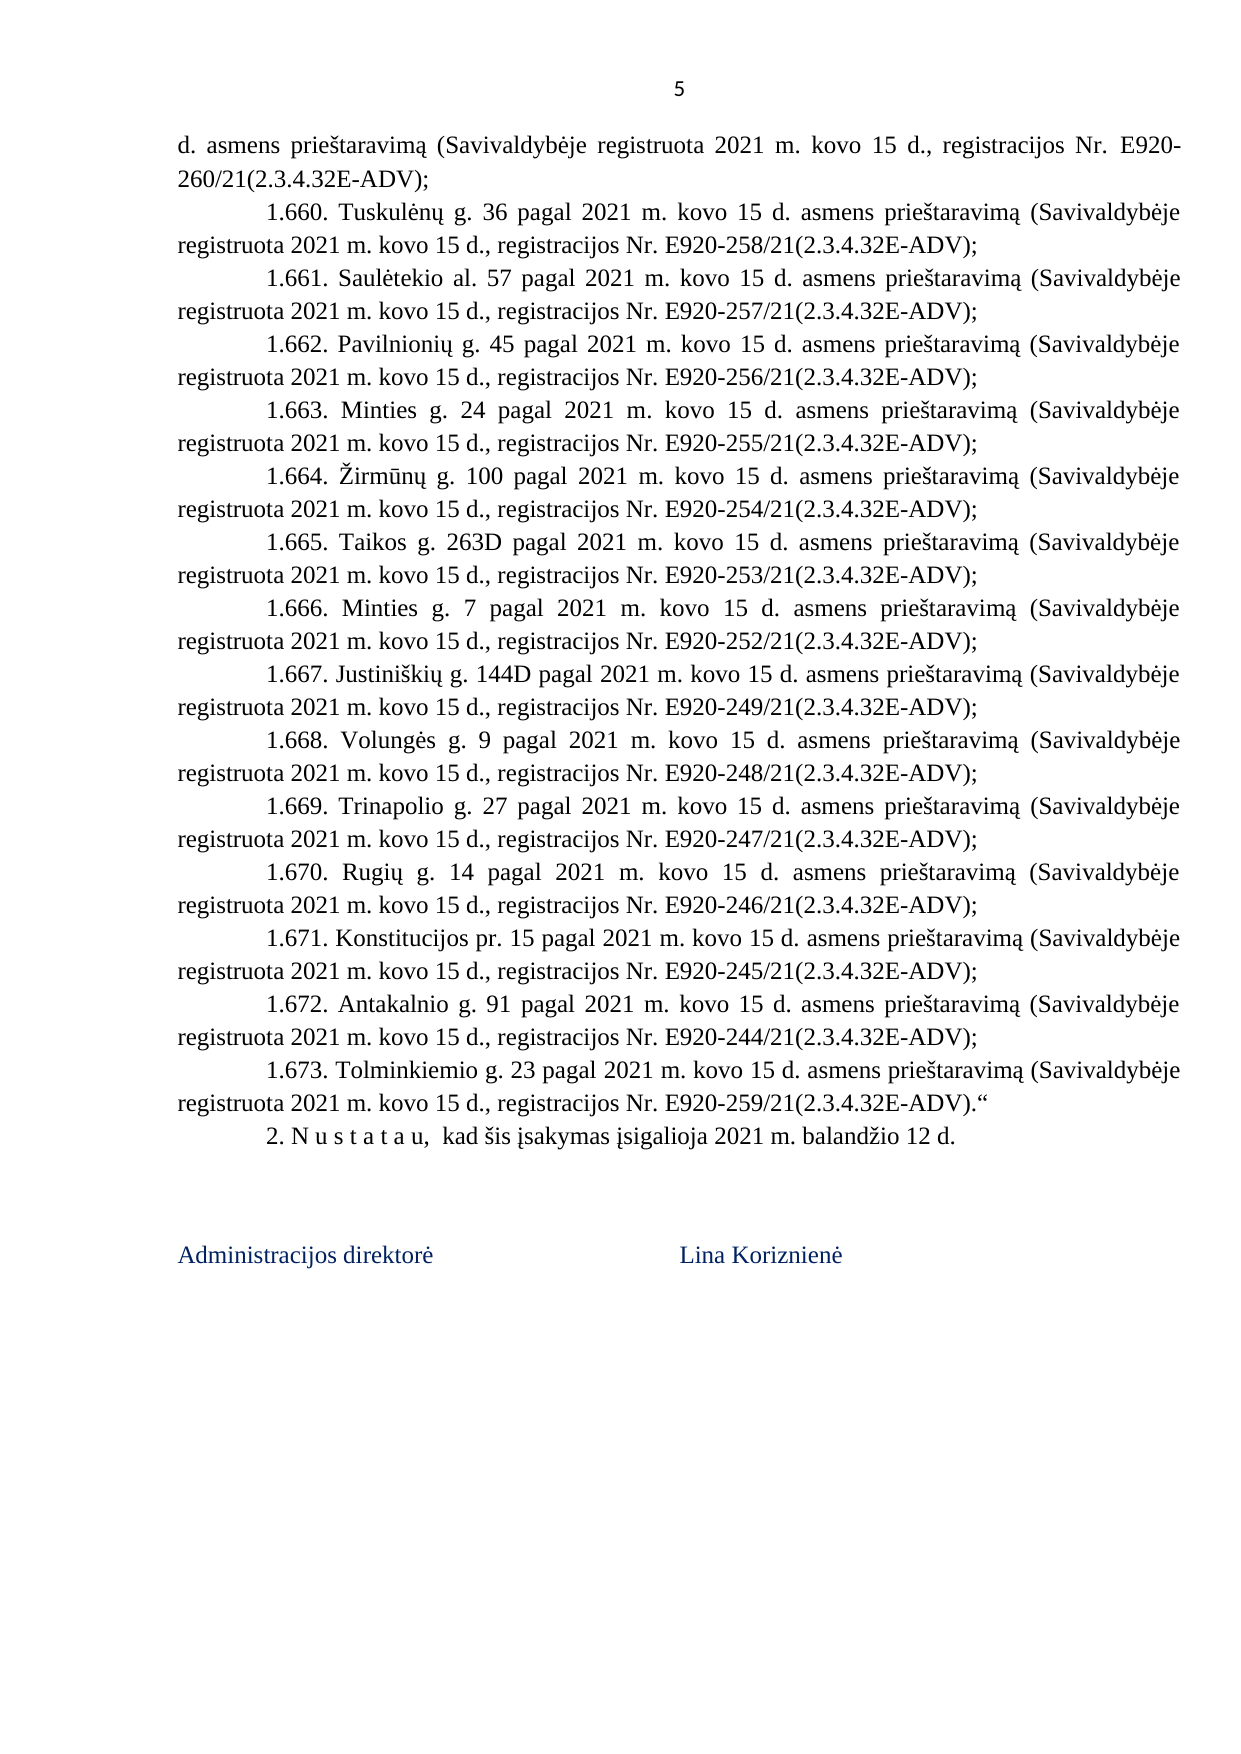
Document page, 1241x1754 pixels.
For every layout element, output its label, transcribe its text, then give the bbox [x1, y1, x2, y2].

text 1.661. Saulėtekio al. 57 pagal 2021 m. kovo 15 d. asmens prieštaravimą (Savivaldybėje registruota 2021 m. kovo 15 d., registracijos Nr. E920-257/21(2.3.4.32E-ADV); [177, 263, 1181, 324]
text 1.671. Konstitucijos pr. 15 pagal 2021 m. kovo 15 d. asmens prieštaravimą (Savivaldybėje registruota 2021 m. kovo 15 d., registracijos Nr. E920-245/21(2.3.4.32E-ADV); [177, 923, 1181, 985]
text 2. N u s t a t a u, kad šis įsakymas įsigalioja 2021 m. balandžio 12 d. [177, 1121, 1181, 1150]
text Administracijos direktorė Lina Koriznienė [177, 1241, 1181, 1269]
text 1.672. Antakalnio g. 91 pagal 2021 m. kovo 15 d. asmens prieštaravimą (Savivaldybėje registruota 2021 m. kovo 15 d., registracijos Nr. E920-244/21(2.3.4.32E-ADV); [177, 989, 1181, 1051]
text 1.662. Pavilnionių g. 45 pagal 2021 m. kovo 15 d. asmens prieštaravimą (Savivaldybėje registruota 2021 m. kovo 15 d., registracijos Nr. E920-256/21(2.3.4.32E-ADV); [177, 329, 1181, 391]
text 1.663. Minties g. 24 pagal 2021 m. kovo 15 d. asmens prieštaravimą (Savivaldybėje registruota 2021 m. kovo 15 d., registracijos Nr. E920-255/21(2.3.4.32E-ADV); [177, 395, 1181, 457]
text d. asmens prieštaravimą (Savivaldybėje registruota 2021 m. kovo 15 d., registracijos Nr. E920-260/21(2.3.4.32E-ADV); [177, 131, 1181, 192]
text 1.670. Rugių g. 14 pagal 2021 m. kovo 15 d. asmens prieštaravimą (Savivaldybėje registruota 2021 m. kovo 15 d., registracijos Nr. E920-246/21(2.3.4.32E-ADV); [177, 857, 1181, 919]
text 1.673. Tolminkiemio g. 23 pagal 2021 m. kovo 15 d. asmens prieštaravimą (Savivaldybėje registruota 2021 m. kovo 15 d., registracijos Nr. E920-259/21(2.3.4.32E-ADV).“ [177, 1055, 1181, 1117]
text 1.668. Volungės g. 9 pagal 2021 m. kovo 15 d. asmens prieštaravimą (Savivaldybėje registruota 2021 m. kovo 15 d., registracijos Nr. E920-248/21(2.3.4.32E-ADV); [177, 725, 1181, 787]
text 1.660. Tuskulėnų g. 36 pagal 2021 m. kovo 15 d. asmens prieštaravimą (Savivaldybėje registruota 2021 m. kovo 15 d., registracijos Nr. E920-258/21(2.3.4.32E-ADV); [177, 197, 1181, 258]
text 1.666. Minties g. 7 pagal 2021 m. kovo 15 d. asmens prieštaravimą (Savivaldybėje registruota 2021 m. kovo 15 d., registracijos Nr. E920-252/21(2.3.4.32E-ADV); [177, 593, 1181, 655]
text 1.669. Trinapolio g. 27 pagal 2021 m. kovo 15 d. asmens prieštaravimą (Savivaldybėje registruota 2021 m. kovo 15 d., registracijos Nr. E920-247/21(2.3.4.32E-ADV); [177, 791, 1181, 853]
text 1.664. Žirmūnų g. 100 pagal 2021 m. kovo 15 d. asmens prieštaravimą (Savivaldybėje registruota 2021 m. kovo 15 d., registracijos Nr. E920-254/21(2.3.4.32E-ADV); [177, 461, 1181, 523]
text 1.667. Justiniškių g. 144D pagal 2021 m. kovo 15 d. asmens prieštaravimą (Savivaldybėje registruota 2021 m. kovo 15 d., registracijos Nr. E920-249/21(2.3.4.32E-ADV); [177, 659, 1181, 721]
text 1.665. Taikos g. 263D pagal 2021 m. kovo 15 d. asmens prieštaravimą (Savivaldybėje registruota 2021 m. kovo 15 d., registracijos Nr. E920-253/21(2.3.4.32E-ADV); [177, 527, 1181, 589]
